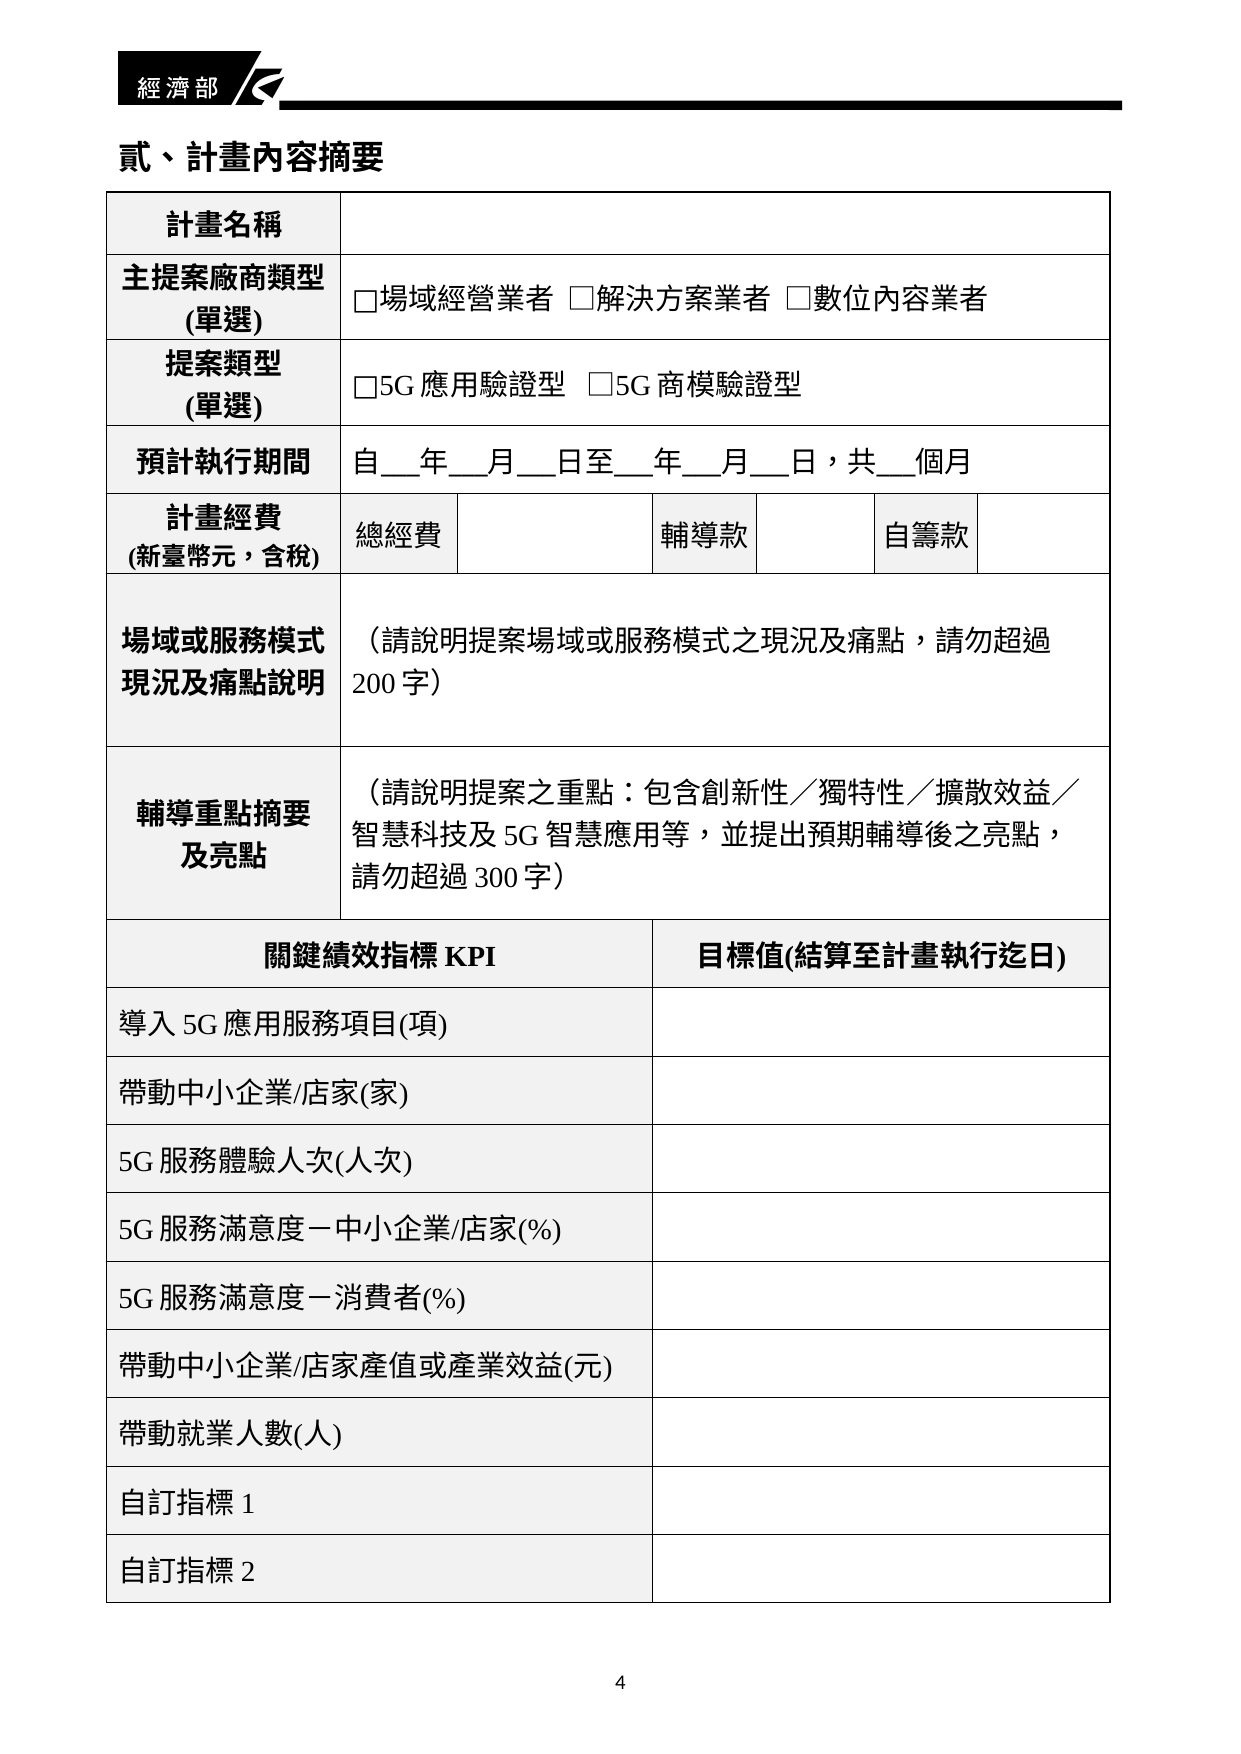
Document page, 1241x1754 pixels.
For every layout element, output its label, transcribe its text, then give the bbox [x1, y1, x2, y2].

table_cell 帶動中小企業/店家產值或產業效益(元) [107, 1330, 652, 1397]
table_cell 5G服務體驗人次(人次) [107, 1125, 652, 1192]
table_header 計畫名稱 [107, 193, 340, 254]
table_cell 帶動中小企業/店家(家) [107, 1057, 652, 1124]
table_cell [653, 1535, 1109, 1602]
table_cell [653, 1398, 1109, 1466]
table_cell [653, 1125, 1109, 1192]
table_cell 場域或服務模式現況及痛點說明 [107, 574, 340, 746]
table_cell 提案類型 (單選) [107, 340, 340, 425]
table_cell [978, 494, 1109, 573]
table_cell 導入5G應用服務項目(項) [107, 988, 652, 1056]
table_cell 預計執行期間 [107, 426, 340, 493]
table_cell （請說明提案場域或服務模式之現況及痛點，請勿超過200字） [341, 574, 1109, 746]
table_cell 自訂指標2 [107, 1535, 652, 1602]
table_cell 計畫經費 (新臺幣元，含稅) [107, 494, 340, 573]
table_cell 目標值(結算至計畫執行迄日) [653, 920, 1109, 987]
table_cell [653, 988, 1109, 1056]
table_cell 5G服務滿意度－消費者(%) [107, 1262, 652, 1329]
table_cell 關鍵績效指標KPI [107, 920, 652, 987]
picture [118, 51, 284, 105]
table_cell [653, 1467, 1109, 1534]
table_cell 總經費 [341, 494, 457, 573]
table_cell 自___年___月___日至___年___月___日，共___個月 [341, 426, 1109, 493]
table_cell [653, 1262, 1109, 1329]
table_cell 自籌款 [875, 494, 977, 573]
table_cell [653, 1057, 1109, 1124]
table_cell 帶動就業人數(人) [107, 1398, 652, 1466]
table_cell 輔導重點摘要 及亮點 [107, 747, 340, 919]
table_cell （請說明提案之重點：包含創新性／獨特性／擴散效益／智慧科技及5G智慧應用等，並提出預期輔導後之亮點，請勿超過300字） [341, 747, 1109, 919]
table_header [341, 193, 1109, 254]
table_cell □場域經營業者 □解決方案業者 □數位內容業者 [341, 255, 1109, 339]
table_cell 輔導款 [653, 494, 756, 573]
subtitle 貳、計畫內容摘要 [118, 131, 1122, 179]
table_cell 5G服務滿意度－中小企業/店家(%) [107, 1193, 652, 1261]
table_cell 自訂指標1 [107, 1467, 652, 1534]
table_cell [653, 1193, 1109, 1261]
table_cell 主提案廠商類型 (單選) [107, 255, 340, 339]
table_cell [458, 494, 652, 573]
table_cell □5G應用驗證型 □5G商模驗證型 [341, 340, 1109, 425]
table_cell [653, 1330, 1109, 1397]
table_cell [757, 494, 874, 573]
